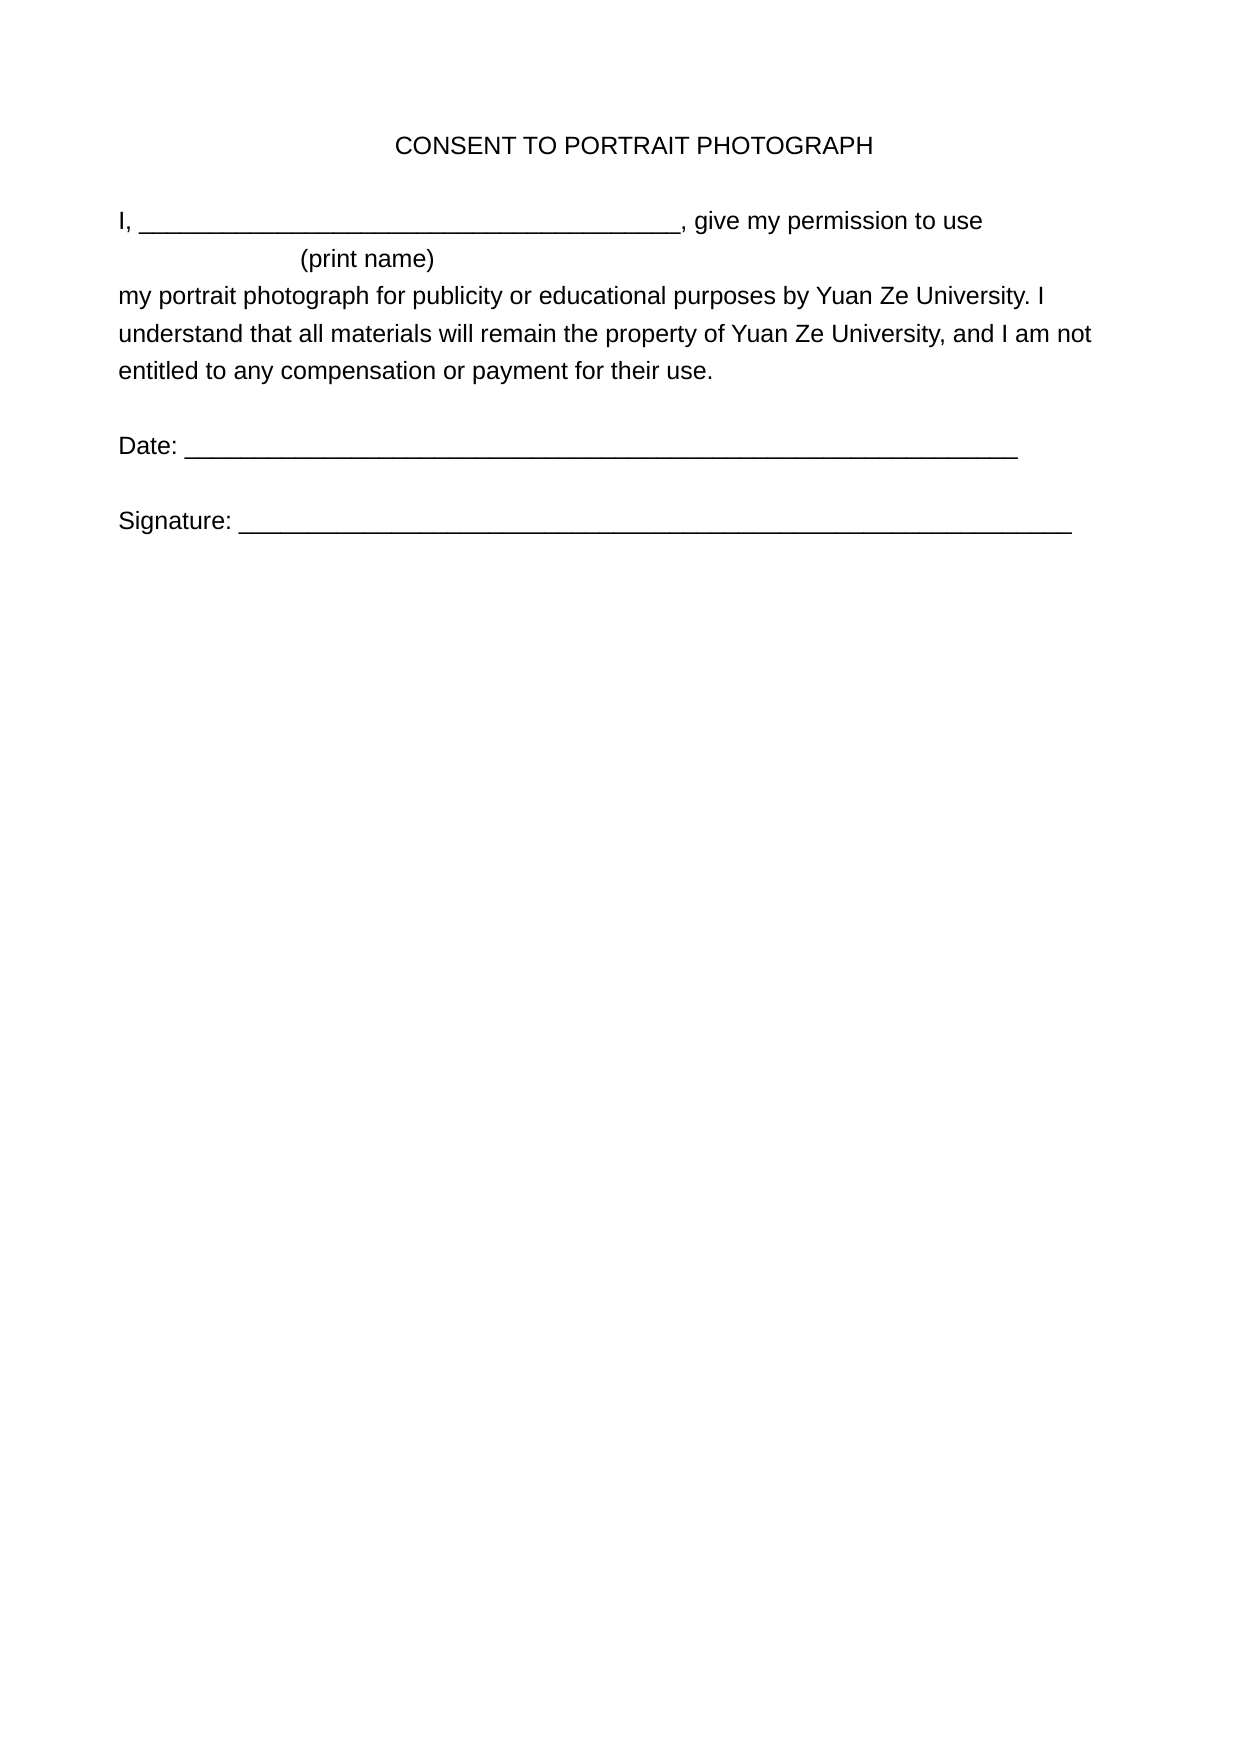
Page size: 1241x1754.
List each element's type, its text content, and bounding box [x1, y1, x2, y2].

text I, _______________________________________, give my permission to use [118, 202, 1150, 239]
text (print name) [118, 239, 1150, 277]
text Date: ____________________________________________________________ [118, 427, 1150, 464]
text Signature: ____________________________________________________________ [118, 502, 1150, 539]
text CONSENT TO PORTRAIT PHOTOGRAPH [118, 127, 1150, 164]
text my portrait photograph for publicity or educational purposes by Yuan Ze University. I understand that all materials will remain the property of Yuan Ze University, and I am not entitled to any compensation or payment for their use. [118, 277, 1150, 389]
